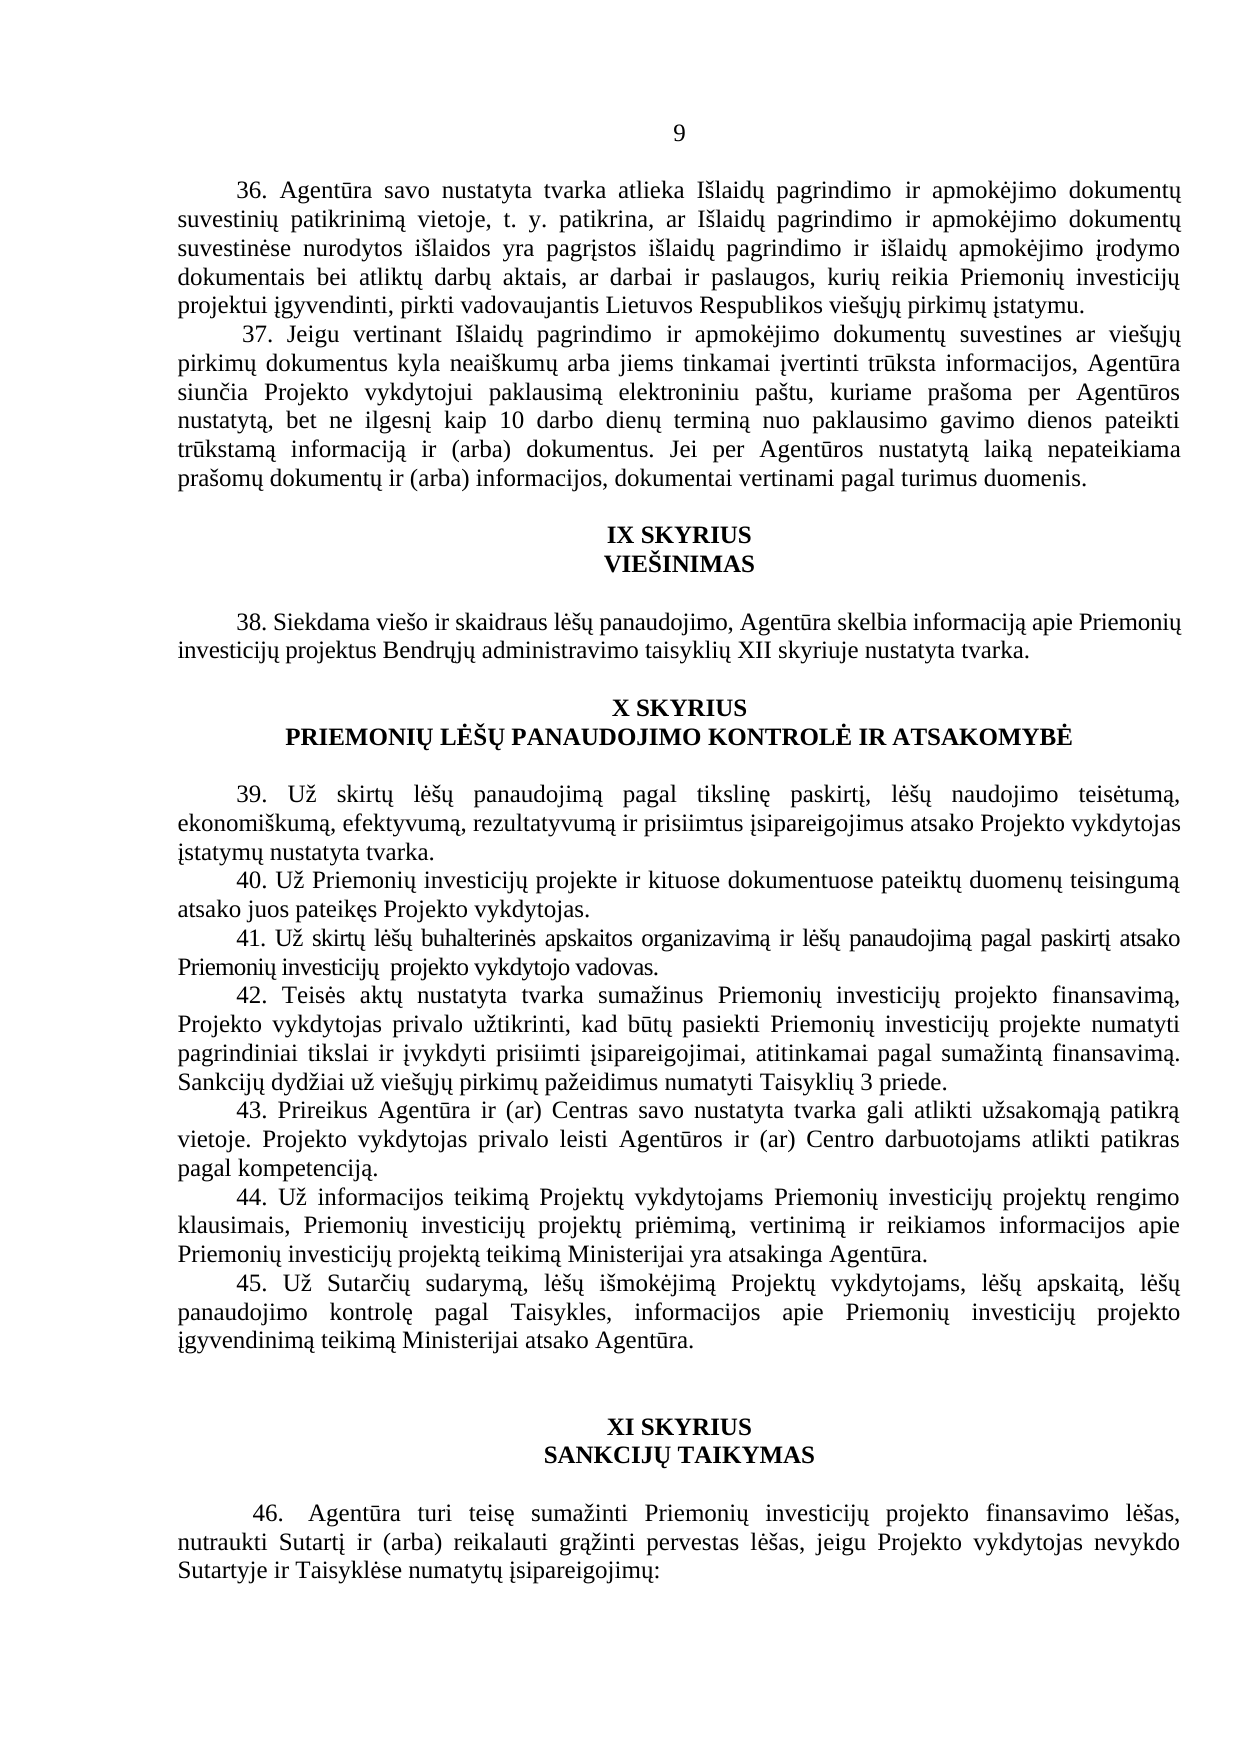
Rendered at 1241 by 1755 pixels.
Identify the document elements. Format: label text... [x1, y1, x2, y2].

text XI SKYRIUS [177, 1412, 1181, 1441]
text 38. Siekdama viešo ir skaidraus lėšų panaudojimo, Agentūra skelbia informaciją apie Priemonių investicijų projektus Bendrųjų administravimo taisyklių XII skyriuje nustatyta tvarka. [177, 607, 1181, 664]
text PRIEMONIŲ LĖŠŲ PANAUDOJIMO KONTROLĖ IR ATSAKOMYBĖ [177, 722, 1181, 751]
text VIEŠINIMAS [177, 549, 1181, 578]
text 37. Jeigu vertinant Išlaidų pagrindimo ir apmokėjimo dokumentų suvestines ar viešųjų pirkimų dokumentus kyla neaiškumų arba jiems tinkamai įvertinti trūksta informacijos, Agentūra siunčia Projekto vykdytojui paklausimą elektroniniu paštu, kuriame prašoma per Agentūros nustatytą, bet ne ilgesnį kaip 10 darbo dienų terminą nuo paklausimo gavimo dienos pateikti trūkstamą informaciją ir (arba) dokumentus. Jei per Agentūros nustatytą laiką nepateikiama prašomų dokumentų ir (arba) informacijos, dokumentai vertinami pagal turimus duomenis. [177, 319, 1181, 492]
text 42. Teisės aktų nustatyta tvarka sumažinus Priemonių investicijų projekto finansavimą, Projekto vykdytojas privalo užtikrinti, kad būtų pasiekti Priemonių investicijų projekte numatyti pagrindiniai tikslai ir įvykdyti prisiimti įsipareigojimai, atitinkamai pagal sumažintą finansavimą. Sankcijų dydžiai už viešųjų pirkimų pažeidimus numatyti Taisyklių 3 priede. [177, 981, 1181, 1096]
text 45. Už Sutarčių sudarymą, lėšų išmokėjimą Projektų vykdytojams, lėšų apskaitą, lėšų panaudojimo kontrolę pagal Taisykles, informacijos apie Priemonių investicijų projekto įgyvendinimą teikimą Ministerijai atsako Agentūra. [177, 1268, 1181, 1354]
text 43. Prireikus Agentūra ir (ar) Centras savo nustatyta tvarka gali atlikti užsakomąją patikrą vietoje. Projekto vykdytojas privalo leisti Agentūros ir (ar) Centro darbuotojams atlikti patikras pagal kompetenciją. [177, 1096, 1181, 1182]
text SANKCIJŲ TAIKYMAS [177, 1441, 1181, 1469]
text 36. Agentūra savo nustatyta tvarka atlieka Išlaidų pagrindimo ir apmokėjimo dokumentų suvestinių patikrinimą vietoje, t. y. patikrina, ar Išlaidų pagrindimo ir apmokėjimo dokumentų suvestinėse nurodytos išlaidos yra pagrįstos išlaidų pagrindimo ir išlaidų apmokėjimo įrodymo dokumentais bei atliktų darbų aktais, ar darbai ir paslaugos, kurių reikia Priemonių investicijų projektui įgyvendinti, pirkti vadovaujantis Lietuvos Respublikos viešųjų pirkimų įstatymu. [177, 176, 1181, 319]
text 41. Už skirtų lėšų buhalterinės apskaitos organizavimą ir lėšų panaudojimą pagal paskirtį atsako Priemonių investicijų projekto vykdytojo vadovas. [177, 923, 1181, 981]
text 46. Agentūra turi teisę sumažinti Priemonių investicijų projekto finansavimo lėšas, nutraukti Sutartį ir (arba) reikalauti grąžinti pervestas lėšas, jeigu Projekto vykdytojas nevykdo Sutartyje ir Taisyklėse numatytų įsipareigojimų: [177, 1498, 1181, 1584]
text IX SKYRIUS [177, 521, 1181, 549]
text 44. Už informacijos teikimą Projektų vykdytojams Priemonių investicijų projektų rengimo klausimais, Priemonių investicijų projektų priėmimą, vertinimą ir reikiamos informacijos apie Priemonių investicijų projektą teikimą Ministerijai yra atsakinga Agentūra. [177, 1182, 1181, 1268]
text 40. Už Priemonių investicijų projekte ir kituose dokumentuose pateiktų duomenų teisingumą atsako juos pateikęs Projekto vykdytojas. [177, 866, 1181, 923]
text 39. Už skirtų lėšų panaudojimą pagal tikslinę paskirtį, lėšų naudojimo teisėtumą, ekonomiškumą, efektyvumą, rezultatyvumą ir prisiimtus įsipareigojimus atsako Projekto vykdytojas įstatymų nustatyta tvarka. [177, 779, 1181, 866]
text X SKYRIUS [177, 693, 1181, 722]
